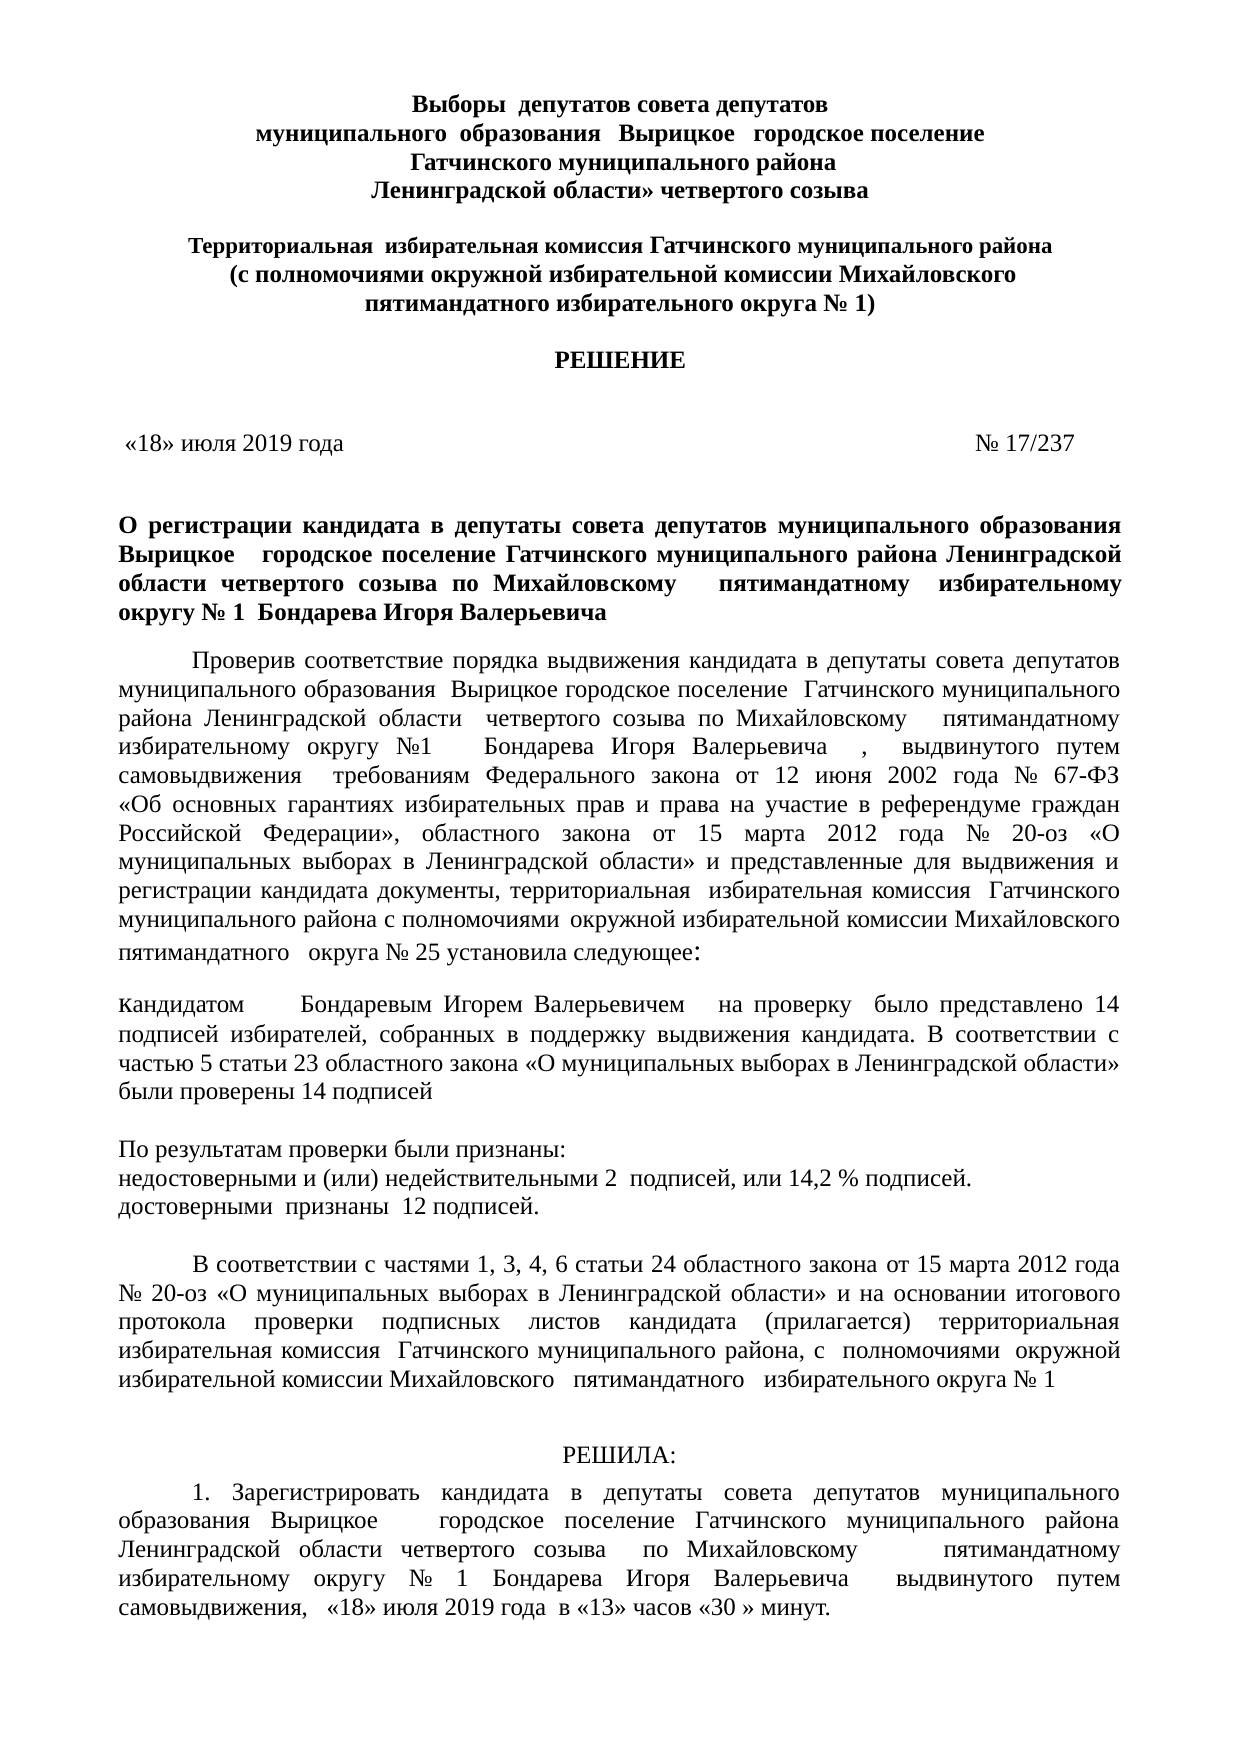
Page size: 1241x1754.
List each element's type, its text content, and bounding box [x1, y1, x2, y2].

text недостоверными и (или) недействительными 2 подписей, или 14,2 % подписей. [118, 1163, 1122, 1191]
text Проверив соответствие порядка выдвижения кандидата в депутаты совета депутатов муниципального образования Вырицкое городское поселение Гатчинского муниципального района Ленинградской области четвертого созыва по Михайловскому пятимандатному избирательному округу №1 Бондарева Игоря Валерьевича , выдвинутого путем самовыдвижения требованиям Федерального закона от 12 июня 2002 года № 67-ФЗ «Об основных гарантиях избирательных прав и права на участие в референдуме граждан Российской Федерации», областного закона от 15 марта 2012 года № 20-оз «О муниципальных выборах в Ленинградской области» и представленные для выдвижения и регистрации кандидата документы, территориальная избирательная комиссия Гатчинского муниципального района с полномочиями окружной избирательной комиссии Михайловского пятимандатного округа № 25 установила следующее: [118, 645, 1121, 966]
text (с полномочиями окружной избирательной комиссии Михайловского пятимандатного избирательного округа № 1) [118, 259, 1122, 317]
text По результатам проверки были признаны: [118, 1134, 1121, 1163]
text Выборы депутатов совета депутатов [118, 89, 1122, 118]
text РЕШИЛА: [118, 1441, 1121, 1469]
text РЕШЕНИЕ [118, 345, 1122, 374]
text муниципального образования Вырицкое городское поселение [118, 118, 1122, 147]
text кандидатом Бондаревым Игорем Валерьевичем на проверку было представлено 14 подписей избирателей, собранных в поддержку выдвижения кандидата. В соответствии с частью 5 статьи 23 областного закона «О муниципальных выборах в Ленинградской области» были проверены 14 подписей [118, 985, 1121, 1105]
text Гатчинского муниципального района [118, 147, 1122, 175]
text «18» июля 2019 года № 17/237 [118, 428, 1122, 457]
text Территориальная избирательная комиссия Гатчинского муниципального района [118, 230, 1122, 259]
text В соответствии с частями 1, 3, 4, 6 статьи 24 областного закона от 15 марта 2012 года № 20-оз «О муниципальных выборах в Ленинградской области» и на основании итогового протокола проверки подписных листов кандидата (прилагается) территориальная избирательная комиссия Гатчинского муниципального района, с полномочиями окружной избирательной комиссии Михайловского пятимандатного избирательного округа № 1 [118, 1249, 1121, 1393]
text 1. Зарегистрировать кандидата в депутаты совета депутатов муниципального образования Вырицкое городское поселение Гатчинского муниципального района Ленинградской области четвертого созыва по Михайловскому пятимандатному избирательному округу № 1 Бондарева Игоря Валерьевича выдвинутого путем самовыдвижения, «18» июля 2019 года в «13» часов «30 » минут. [118, 1477, 1121, 1620]
text достоверными признаны 12 подписей. [118, 1191, 1122, 1220]
text О регистрации кандидата в депутаты совета депутатов муниципального образования Вырицкое городское поселение Гатчинского муниципального района Ленинградской области четвертого созыва по Михайловскому пятимандатному избирательному округу № 1 Бондарева Игоря Валерьевича [118, 510, 1122, 625]
text Ленинградской области» четвертого созыва [118, 175, 1122, 204]
